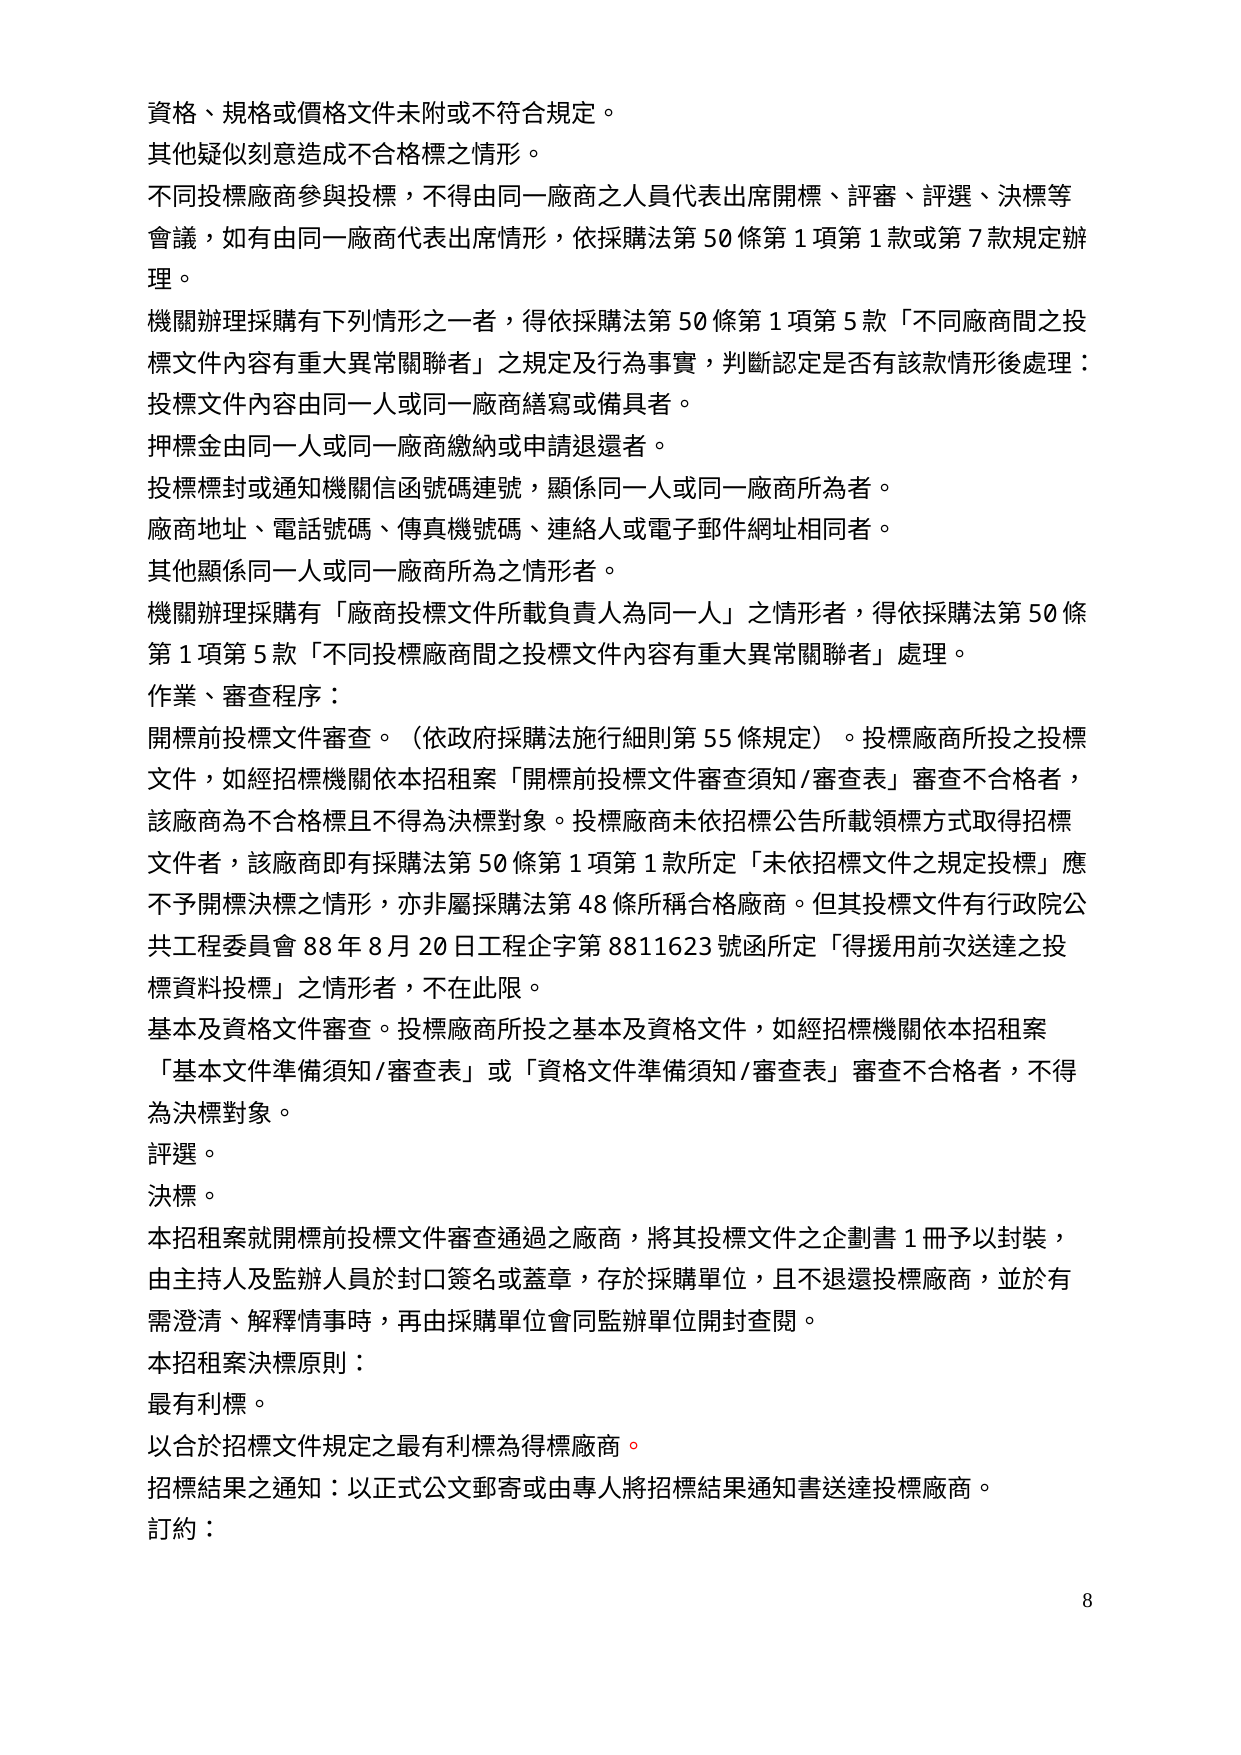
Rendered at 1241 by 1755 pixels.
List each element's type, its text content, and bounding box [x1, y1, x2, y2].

subtitle 基本及資格文件審查。投標廠商所投之基本及資格文件，如經招標機關依本招租案「基本文件準備須知/審查表」或「資格文件準備須知/審查表」審查不合格者，不得為決標對象。 [148, 1005, 1093, 1130]
subtitle 本招租案就開標前投標文件審查通過之廠商，將其投標文件之企劃書1冊予以封裝，由主持人及監辦人員於封口簽名或蓋章，存於採購單位，且不退還投標廠商，並於有需澄清、解釋情事時，再由採購單位會同監辦單位開封查閱。 [148, 1214, 1079, 1339]
subtitle 本招租案決標原則： [148, 1339, 1079, 1380]
subtitle 投標標封或通知機關信函號碼連號，顯係同一人或同一廠商所為者。 [148, 464, 1079, 505]
subtitle 評選。 [148, 1130, 1093, 1172]
subtitle 開標前投標文件審查。（依政府採購法施行細則第55條規定）。投標廠商所投之投標文件，如經招標機關依本招租案「開標前投標文件審查須知/審查表」審查不合格者，該廠商為不合格標且不得為決標對象。投標廠商未依招標公告所載領標方式取得招標文件者，該廠商即有採購法第50條第1項第1款所定「未依招標文件之規定投標」應不予開標決標之情形，亦非屬採購法第48條所稱合格廠商。但其投標文件有行政院公共工程委員會88年8月20日工程企字第8811623號函所定「得援用前次送達之投標資料投標」之情形者，不在此限。 [148, 714, 1093, 1005]
subtitle 押標金由同一人或同一廠商繳納或申請退還者。 [148, 422, 1079, 464]
subtitle 訂約： [148, 1505, 1079, 1547]
subtitle 作業、審查程序： [148, 672, 1093, 714]
subtitle 機關辦理採購有「廠商投標文件所載負責人為同一人」之情形者，得依採購法第50條第1項第5款「不同投標廠商間之投標文件內容有重大異常關聯者」處理。 [148, 589, 1093, 672]
subtitle 最有利標。 [148, 1380, 1093, 1422]
subtitle 資格、規格或價格文件未附或不符合規定。 [148, 89, 1079, 130]
subtitle 以合於招標文件規定之最有利標為得標廠商。 [148, 1422, 1093, 1464]
subtitle 不同投標廠商參與投標，不得由同一廠商之人員代表出席開標、評審、評選、決標等會議，如有由同一廠商代表出席情形，依採購法第50條第1項第1款或第7款規定辦理。 [148, 172, 1093, 297]
subtitle 其他顯係同一人或同一廠商所為之情形者。 [148, 547, 1079, 589]
subtitle 投標文件內容由同一人或同一廠商繕寫或備具者。 [148, 380, 1079, 422]
subtitle 廠商地址、電話號碼、傳真機號碼、連絡人或電子郵件網址相同者。 [148, 505, 1079, 547]
subtitle 其他疑似刻意造成不合格標之情形。 [148, 130, 1079, 172]
subtitle 招標結果之通知：以正式公文郵寄或由專人將招標結果通知書送達投標廠商。 [148, 1464, 1079, 1505]
subtitle 機關辦理採購有下列情形之一者，得依採購法第50條第1項第5款「不同廠商間之投標文件內容有重大異常關聯者」之規定及行為事實，判斷認定是否有該款情形後處理： [148, 297, 1093, 380]
subtitle 決標。 [148, 1172, 1093, 1214]
